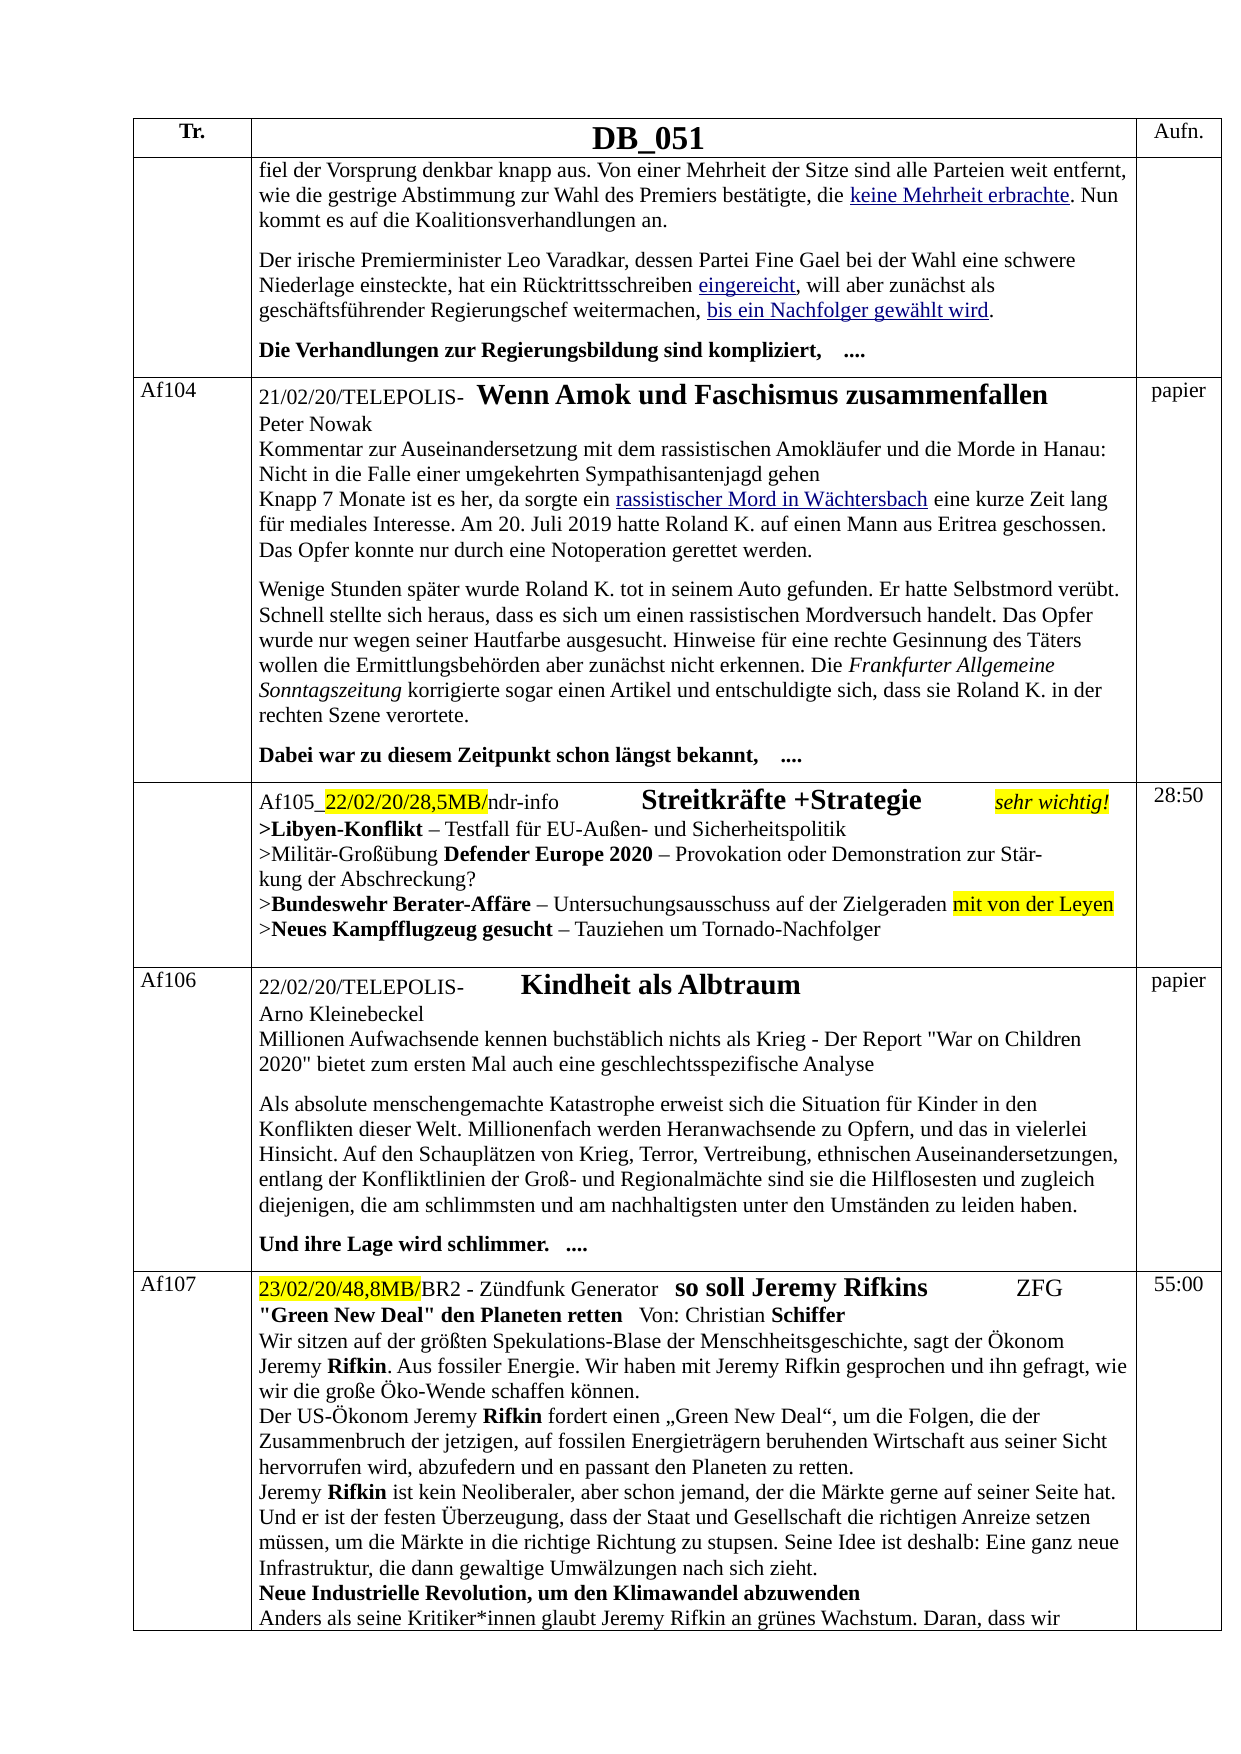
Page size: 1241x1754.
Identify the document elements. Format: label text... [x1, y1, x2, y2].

table_cell [1137, 158, 1221, 377]
table_cell [134, 158, 251, 377]
table_cell fiel der Vorsprung denkbar knapp aus. Von einer Mehrheit der Sitze sind alle Parteien weit entfernt, wie die gestrige Abstimmung zur Wahl des Premiers bestätigte, die keine Mehrheit erbrachte. Nun kommt es auf die Koalitionsverhandlungen an. Der irische Premierminister Leo Varadkar, dessen Partei Fine Gael bei der Wahl eine schwere Niederlage einsteckte, hat ein Rücktrittsschreiben eingereicht, will aber zunächst als geschäftsführender Regierungschef weitermachen, bis ein Nachfolger gewählt wird. Die Verhandlungen zur Regierungsbildung sind kompliziert, .... [252, 158, 1136, 377]
table_cell 23/02/20/48,8MB/BR2 - Zündfunk Generator so soll Jeremy Rifkins ZFG "Green New Deal" den Planeten retten Von: Christian Schiffer Wir sitzen auf der größten Spekulations-Blase der Menschheitsgeschichte, sagt der Ökonom Jeremy Rifkin. Aus fossiler Energie. Wir haben mit Jeremy Rifkin gesprochen und ihn gefragt, wie wir die große Öko-Wende schaffen können. Der US-Ökonom Jeremy Rifkin fordert einen „Green New Deal“, um die Folgen, die der Zusammenbruch der jetzigen, auf fossilen Energieträgern beruhenden Wirtschaft aus seiner Sicht hervorrufen wird, abzufedern und en passant den Planeten zu retten. Jeremy Rifkin ist kein Neoliberaler, aber schon jemand, der die Märkte gerne auf seiner Seite hat. Und er ist der festen Überzeugung, dass der Staat und Gesellschaft die richtigen Anreize setzen müssen, um die Märkte in die richtige Richtung zu stupsen. Seine Idee ist deshalb: Eine ganz neue Infrastruktur, die dann gewaltige Umwälzungen nach sich zieht. Neue Industrielle Revolution, um den Klimawandel abzuwenden Anders als seine Kritiker*innen glaubt Jeremy Rifkin an grünes Wachstum. Daran, dass wir [252, 1272, 1136, 1630]
table_cell Af107 [134, 1272, 251, 1630]
table_header Aufn. [1137, 119, 1221, 157]
table_cell Af104 [134, 378, 251, 782]
table_cell 55:00 [1137, 1272, 1221, 1630]
table_cell 21/02/20/TELEPOLIS- Wenn Amok und Faschismus zusammenfallen Peter Nowak Kommentar zur Auseinandersetzung mit dem rassistischen Amokläufer und die Morde in Hanau: Nicht in die Falle einer umgekehrten Sympathisantenjagd gehen Knapp 7 Monate ist es her, da sorgte ein rassistischer Mord in Wächtersbach eine kurze Zeit lang für mediales Interesse. Am 20. Juli 2019 hatte Roland K. auf einen Mann aus Eritrea geschossen. Das Opfer konnte nur durch eine Notoperation gerettet werden. Wenige Stunden später wurde Roland K. tot in seinem Auto gefunden. Er hatte Selbstmord verübt. Schnell stellte sich heraus, dass es sich um einen rassistischen Mordversuch handelt. Das Opfer wurde nur wegen seiner Hautfarbe ausgesucht. Hinweise für eine rechte Gesinnung des Täters wollen die Ermittlungsbehörden aber zunächst nicht erkennen. Die Frankfurter Allgemeine Sonntagszeitung korrigierte sogar einen Artikel und entschuldigte sich, dass sie Roland K. in der rechten Szene verortete. Dabei war zu diesem Zeitpunkt schon längst bekannt, .... [252, 378, 1136, 782]
table_cell papier [1137, 378, 1221, 782]
table_header DB_051 [252, 119, 1136, 157]
table_cell Af106 [134, 968, 251, 1271]
table_cell Af105_22/02/20/28,5MB/ndr-info Streitkräfte +Strategie sehr wichtig! >Libyen-Konflikt – Testfall für EU-Außen- und Sicherheitspolitik >Militär-Großübung Defender Europe 2020 – Provokation oder Demonstration zur Stär- kung der Abschreckung? >Bundeswehr Berater-Affäre – Untersuchungsausschuss auf der Zielgeraden mit von der Leyen >Neues Kampfflugzeug gesucht – Tauziehen um Tornado-Nachfolger [252, 783, 1136, 967]
table_cell papier [1137, 968, 1221, 1271]
table_cell [134, 783, 251, 967]
table_header ­Tr. [134, 119, 251, 157]
table_cell 28:50 [1137, 783, 1221, 967]
table_cell 22/02/20/TELEPOLIS- Kindheit als Albtraum Arno Kleinebeckel Millionen Aufwachsende kennen buchstäblich nichts als Krieg - Der Report "War on Children 2020" bietet zum ersten Mal auch eine geschlechtsspezifische Analyse Als absolute menschengemachte Katastrophe erweist sich die Situation für Kinder in den Konflikten dieser Welt. Millionenfach werden Heranwachsende zu Opfern, und das in vielerlei Hinsicht. Auf den Schauplätzen von Krieg, Terror, Vertreibung, ethnischen Auseinandersetzungen, entlang der Konfliktlinien der Groß- und Regionalmächte sind sie die Hilflosesten und zugleich diejenigen, die am schlimmsten und am nachhaltigsten unter den Umständen zu leiden haben. Und ihre Lage wird schlimmer. .... [252, 968, 1136, 1271]
